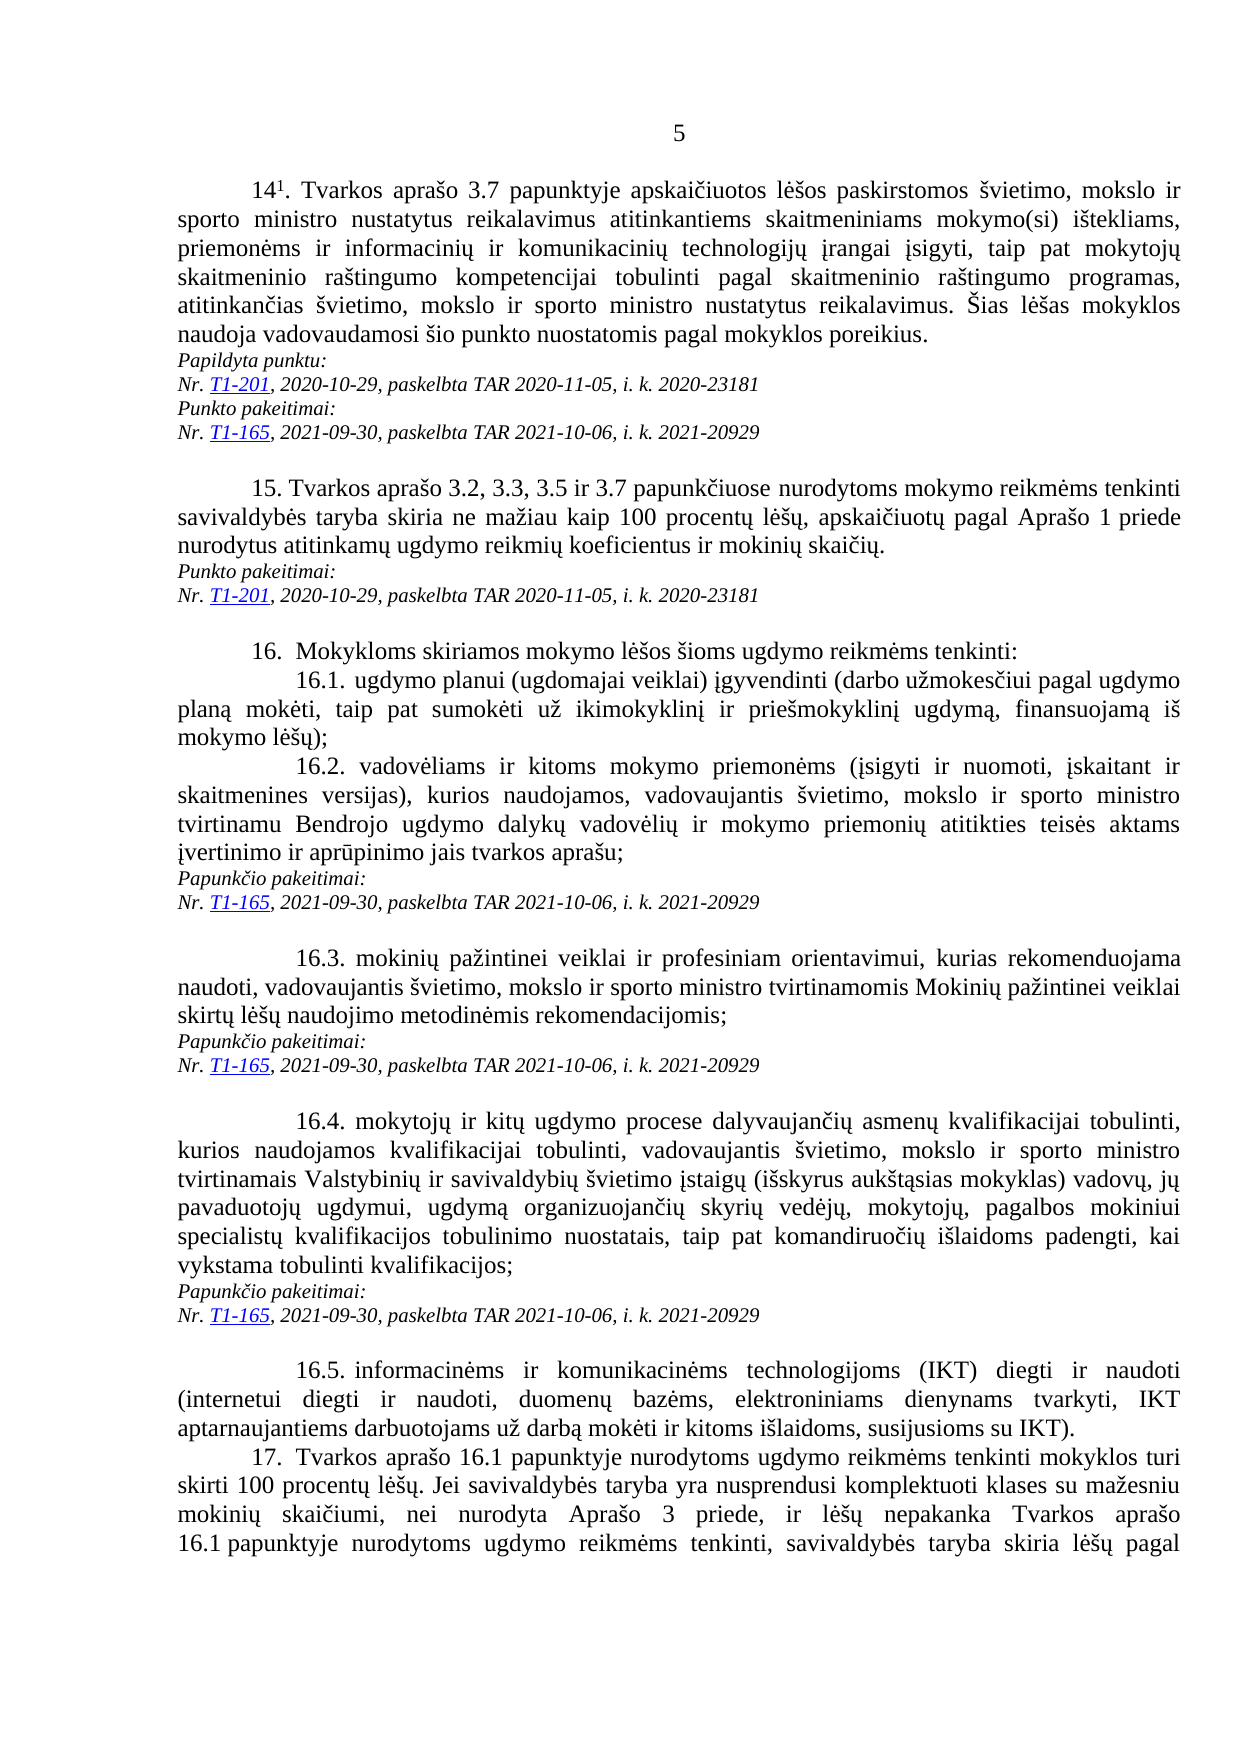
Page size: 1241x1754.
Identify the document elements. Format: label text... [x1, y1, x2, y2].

text 16.3. mokinių pažintinei veiklai ir profesiniam orientavimui, kurias rekomenduojama naudoti, vadovaujantis švietimo, mokslo ir sporto ministro tvirtinamomis Mokinių pažintinei veiklai skirtų lėšų naudojimo metodinėmis rekomendacijomis; [177, 943, 1181, 1029]
text 16.5. informacinėms ir komunikacinėms technologijoms (IKT) diegti ir naudoti (internetui diegti ir naudoti, duomenų bazėms, elektroniniams dienynams tvarkyti, IKT aptarnaujantiems darbuotojams už darbą mokėti ir kitoms išlaidoms, susijusioms su IKT). [177, 1356, 1181, 1442]
text Papunkčio pakeitimai: [177, 866, 1181, 890]
text 16.1. ugdymo planui (ugdomajai veiklai) įgyvendinti (darbo užmokesčiui pagal ugdymo planą mokėti, taip pat sumokėti už ikimokyklinį ir priešmokyklinį ugdymą, finansuojamą iš mokymo lėšų); [177, 665, 1181, 751]
text Papunkčio pakeitimai: [177, 1279, 1181, 1303]
text Nr. T1-201, 2020-10-29, paskelbta TAR 2020-11-05, i. k. 2020-23181 [177, 583, 1181, 607]
text 17. Tvarkos aprašo 16.1 papunktyje nurodytoms ugdymo reikmėms tenkinti mokyklos turi skirti 100 procentų lėšų. Jei savivaldybės taryba yra nusprendusi komplektuoti klases su mažesniu mokinių skaičiumi, nei nurodyta Aprašo 3 priede, ir lėšų nepakanka Tvarkos aprašo 16.1 papunktyje nurodytoms ugdymo reikmėms tenkinti, savivaldybės taryba skiria lėšų pagal [177, 1442, 1181, 1557]
text Punkto pakeitimai: [177, 396, 1181, 420]
text Punkto pakeitimai: [177, 559, 1181, 583]
text 16.4. mokytojų ir kitų ugdymo procese dalyvaujančių asmenų kvalifikacijai tobulinti, kurios naudojamos kvalifikacijai tobulinti, vadovaujantis švietimo, mokslo ir sporto ministro tvirtinamais Valstybinių ir savivaldybių švietimo įstaigų (išskyrus aukštąsias mokyklas) vadovų, jų pavaduotojų ugdymui, ugdymą organizuojančių skyrių vedėjų, mokytojų, pagalbos mokiniui specialistų kvalifikacijos tobulinimo nuostatais, taip pat komandiruočių išlaidoms padengti, kai vykstama tobulinti kvalifikacijos; [177, 1106, 1181, 1279]
text 16. Mokykloms skiriamos mokymo lėšos šioms ugdymo reikmėms tenkinti: [177, 636, 1181, 665]
text Nr. T1-201, 2020-10-29, paskelbta TAR 2020-11-05, i. k. 2020-23181 [177, 372, 1181, 396]
text Nr. T1-165, 2021-09-30, paskelbta TAR 2021-10-06, i. k. 2021-20929 [177, 1303, 1181, 1327]
text Papunkčio pakeitimai: [177, 1029, 1181, 1053]
text 15. Tvarkos aprašo 3.2, 3.3, 3.5 ir 3.7 papunkčiuose nurodytoms mokymo reikmėms tenkinti savivaldybės taryba skiria ne mažiau kaip 100 procentų lėšų, apskaičiuotų pagal Aprašo 1 priede nurodytus atitinkamų ugdymo reikmių koeficientus ir mokinių skaičių. [177, 473, 1181, 559]
text Nr. T1-165, 2021-09-30, paskelbta TAR 2021-10-06, i. k. 2021-20929 [177, 1053, 1181, 1077]
text 16.2. vadovėliams ir kitoms mokymo priemonėms (įsigyti ir nuomoti, įskaitant ir skaitmenines versijas), kurios naudojamos, vadovaujantis švietimo, mokslo ir sporto ministro tvirtinamu Bendrojo ugdymo dalykų vadovėlių ir mokymo priemonių atitikties teisės aktams įvertinimo ir aprūpinimo jais tvarkos aprašu; [177, 751, 1181, 866]
text 141. Tvarkos aprašo 3.7 papunktyje apskaičiuotos lėšos paskirstomos švietimo, mokslo ir sporto ministro nustatytus reikalavimus atitinkantiems skaitmeniniams mokymo(si) ištekliams, priemonėms ir informacinių ir komunikacinių technologijų įrangai įsigyti, taip pat mokytojų skaitmeninio raštingumo kompetencijai tobulinti pagal skaitmeninio raštingumo programas, atitinkančias švietimo, mokslo ir sporto ministro nustatytus reikalavimus. Šias lėšas mokyklos naudoja vadovaudamosi šio punkto nuostatomis pagal mokyklos poreikius. [177, 176, 1181, 348]
text Nr. T1-165, 2021-09-30, paskelbta TAR 2021-10-06, i. k. 2021-20929 [177, 420, 1181, 444]
text Nr. T1-165, 2021-09-30, paskelbta TAR 2021-10-06, i. k. 2021-20929 [177, 890, 1181, 914]
text Papildyta punktu: [177, 348, 1181, 372]
